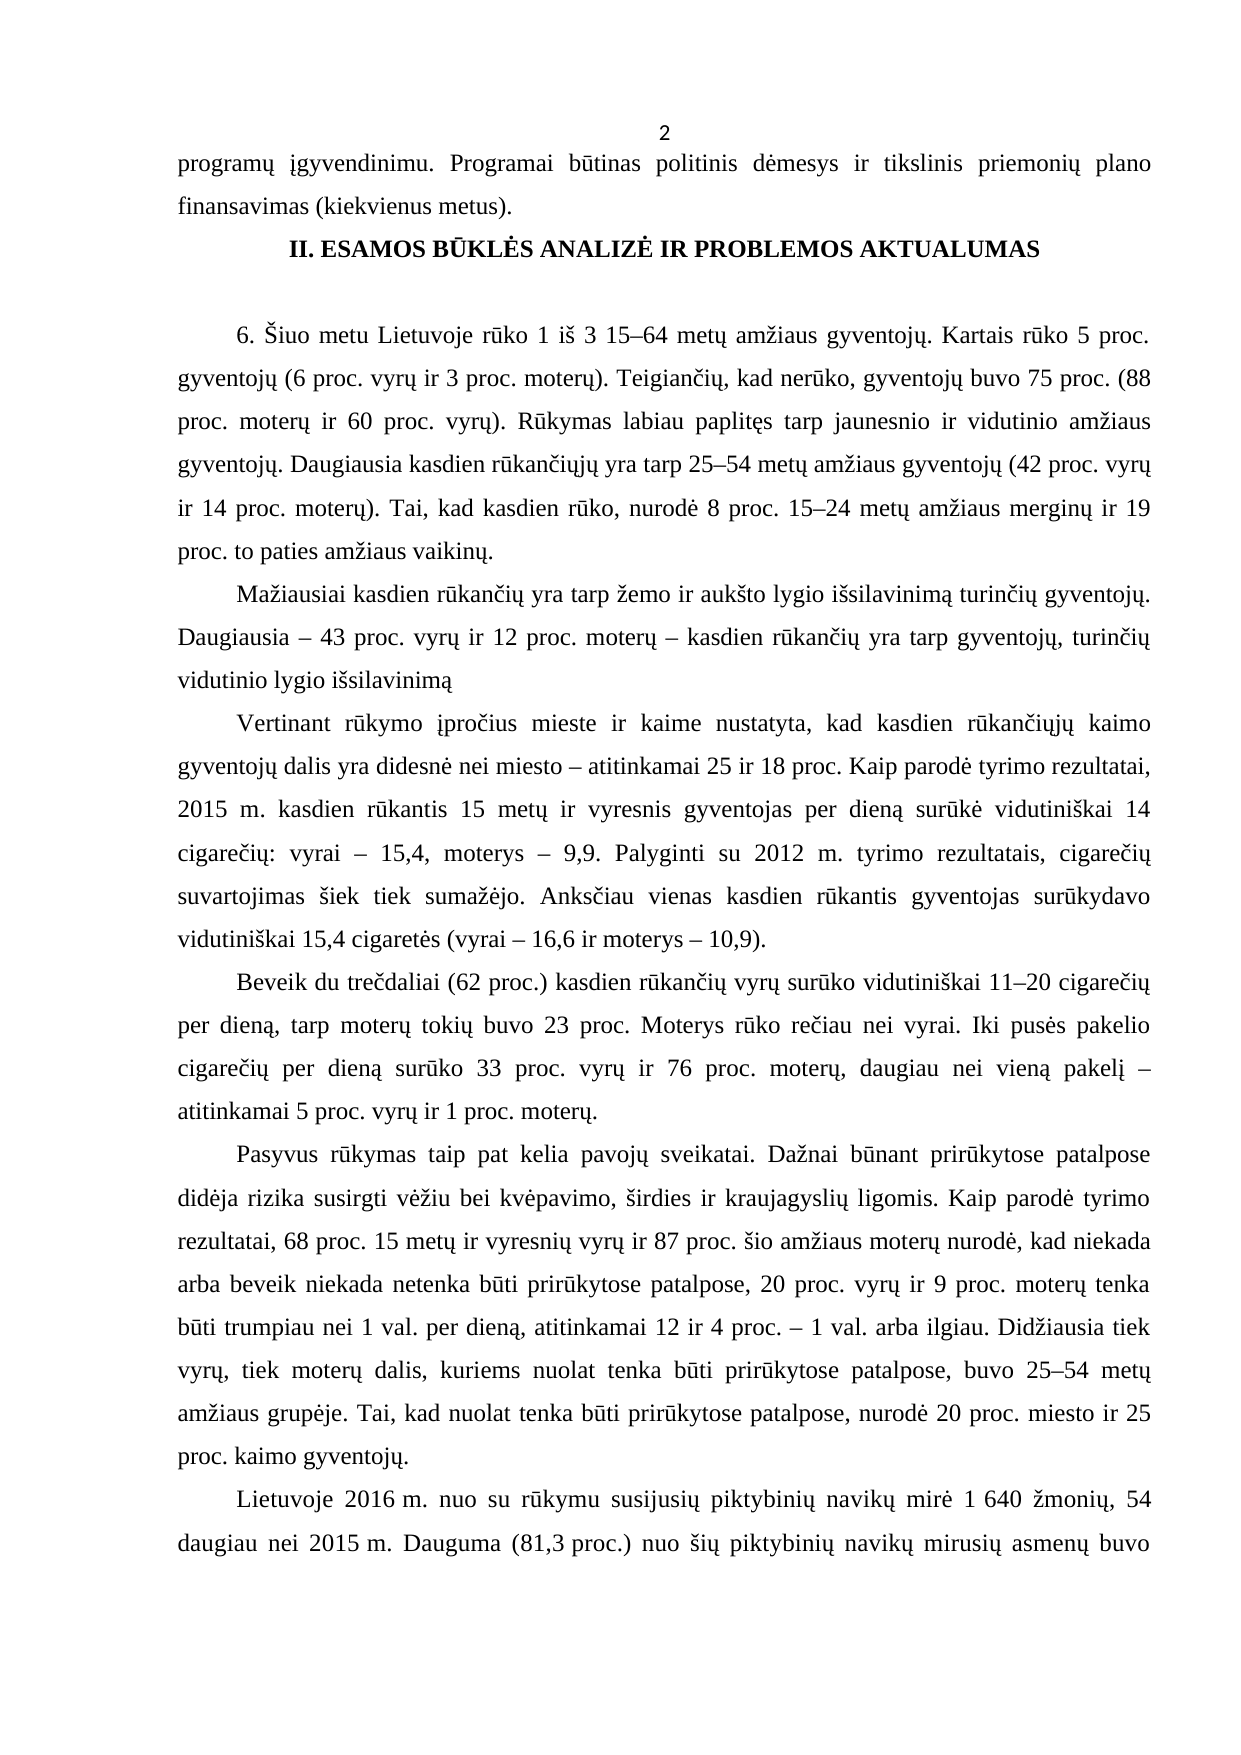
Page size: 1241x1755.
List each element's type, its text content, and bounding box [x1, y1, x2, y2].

text Pasyvus rūkymas taip pat kelia pavojų sveikatai. Dažnai būnant prirūkytose patalpose didėja rizika susirgti vėžiu bei kvėpavimo, širdies ir kraujagyslių ligomis. Kaip parodė tyrimo rezultatai, 68 proc. 15 metų ir vyresnių vyrų ir 87 proc. šio amžiaus moterų nurodė, kad niekada arba beveik niekada netenka būti prirūkytose patalpose, 20 proc. vyrų ir 9 proc. moterų tenka būti trumpiau nei 1 val. per dieną, atitinkamai 12 ir 4 proc. – 1 val. arba ilgiau. Didžiausia tiek vyrų, tiek moterų dalis, kuriems nuolat tenka būti prirūkytose patalpose, buvo 25–54 metų amžiaus grupėje. Tai, kad nuolat tenka būti prirūkytose patalpose, nurodė 20 proc. miesto ir 25 proc. kaimo gyventojų. [177, 1139, 1152, 1470]
text II. ESAMOS BŪKLĖS ANALIZĖ IR PROBLEMOS AKTUALUMAS [177, 234, 1152, 263]
text Vertinant rūkymo įpročius mieste ir kaime nustatyta, kad kasdien rūkančiųjų kaimo gyventojų dalis yra didesnė nei miesto – atitinkamai 25 ir 18 proc. Kaip parodė tyrimo rezultatai, 2015 m. kasdien rūkantis 15 metų ir vyresnis gyventojas per dieną surūkė vidutiniškai 14 cigarečių: vyrai – 15,4, moterys – 9,9. Palyginti su 2012 m. tyrimo rezultatais, cigarečių suvartojimas šiek tiek sumažėjo. Anksčiau vienas kasdien rūkantis gyventojas surūkydavo vidutiniškai 15,4 cigaretės (vyrai – 16,6 ir moterys – 10,9). [177, 708, 1152, 953]
text Mažiausiai kasdien rūkančių yra tarp žemo ir aukšto lygio išsilavinimą turinčių gyventojų. Daugiausia – 43 proc. vyrų ir 12 proc. moterų – kasdien rūkančių yra tarp gyventojų, turinčių vidutinio lygio išsilavinimą [177, 579, 1152, 694]
text programų įgyvendinimu. Programai būtinas politinis dėmesys ir tikslinis priemonių plano finansavimas (kiekvienus metus). [177, 148, 1152, 219]
text Lietuvoje 2016 m. nuo su rūkymu susijusių piktybinių navikų mirė 1 640 žmonių, 54 daugiau nei 2015 m. Dauguma (81,3 proc.) nuo šių piktybinių navikų mirusių asmenų buvo [177, 1484, 1152, 1556]
text Beveik du trečdaliai (62 proc.) kasdien rūkančių vyrų surūko vidutiniškai 11–20 cigarečių per dieną, tarp moterų tokių buvo 23 proc. Moterys rūko rečiau nei vyrai. Iki pusės pakelio cigarečių per dieną surūko 33 proc. vyrų ir 76 proc. moterų, daugiau nei vieną pakelį – atitinkamai 5 proc. vyrų ir 1 proc. moterų. [177, 967, 1152, 1125]
text 6. Šiuo metu Lietuvoje rūko 1 iš 3 15–64 metų amžiaus gyventojų. Kartais rūko 5 proc. gyventojų (6 proc. vyrų ir 3 proc. moterų). Teigiančių, kad nerūko, gyventojų buvo 75 proc. (88 proc. moterų ir 60 proc. vyrų). Rūkymas labiau paplitęs tarp jaunesnio ir vidutinio amžiaus gyventojų. Daugiausia kasdien rūkančiųjų yra tarp 25–54 metų amžiaus gyventojų (42 proc. vyrų ir 14 proc. moterų). Tai, kad kasdien rūko, nurodė 8 proc. 15–24 metų amžiaus merginų ir 19 proc. to paties amžiaus vaikinų. [177, 320, 1152, 564]
